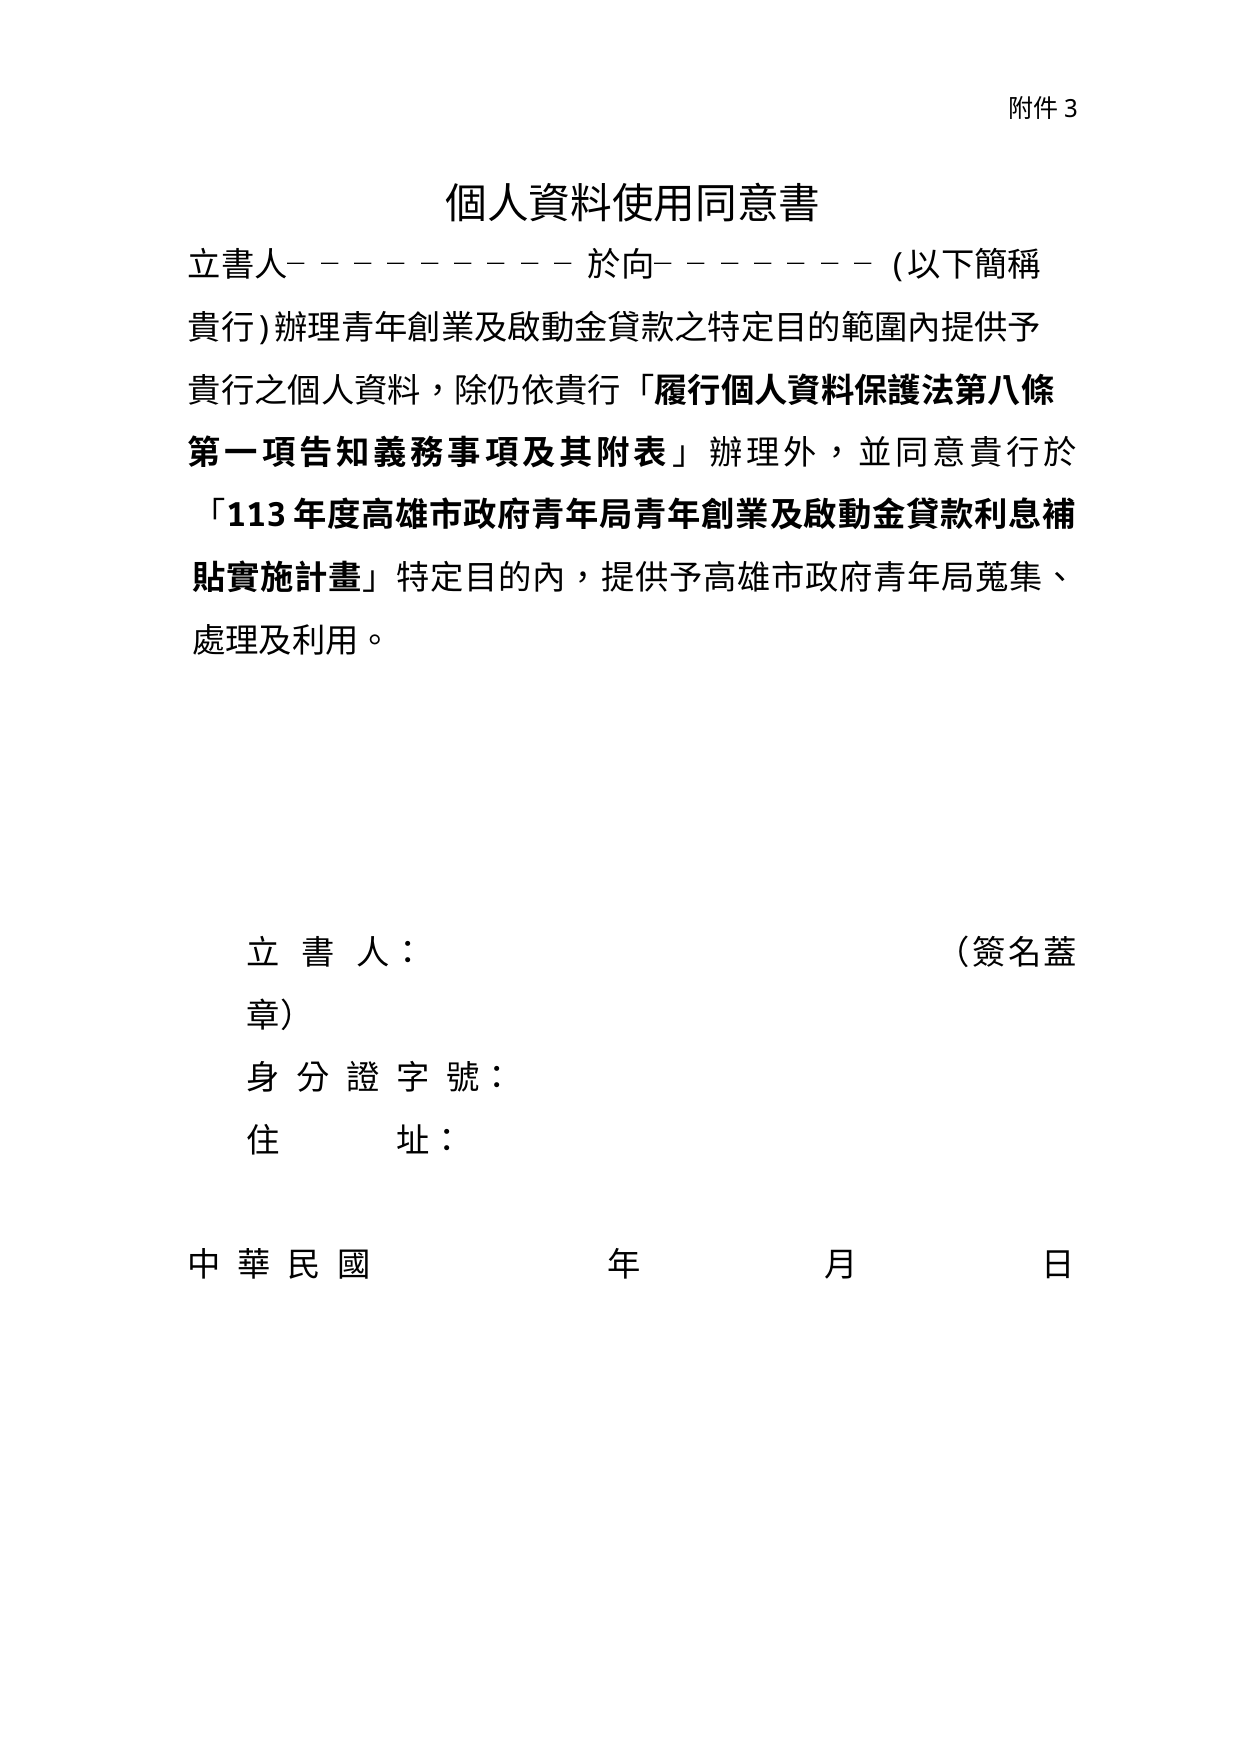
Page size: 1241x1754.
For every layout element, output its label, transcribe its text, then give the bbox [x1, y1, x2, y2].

text 個人資料使用同意書 [187, 158, 1078, 221]
text 貴行之個人資料，除仍依貴行「履行個人資料保護法第八條 [187, 346, 1078, 408]
text 住 址： [246, 1096, 1078, 1158]
text 貴行)辦理青年創業及啟動金貸款之特定目的範圍內提供予 [187, 283, 1078, 346]
text 第一項告知義務事項及其附表」辦理外，並同意貴行於「113年度高雄市政府青年局青年創業及啟動金貸款利息補貼實施計畫」特定目的內，提供予高雄市政府青年局蒐集、處理及利用。 [187, 408, 1078, 658]
text 立書人╴╴╴╴╴╴╴╴╴於向╴╴╴╴╴╴╴(以下簡稱 [187, 221, 1078, 283]
text 立 書 人： （簽名蓋章） [246, 908, 1078, 1033]
text 身 分 證 字 號： [246, 1033, 1078, 1096]
text 中 華 民 國 年 月 日 [187, 1221, 1078, 1283]
